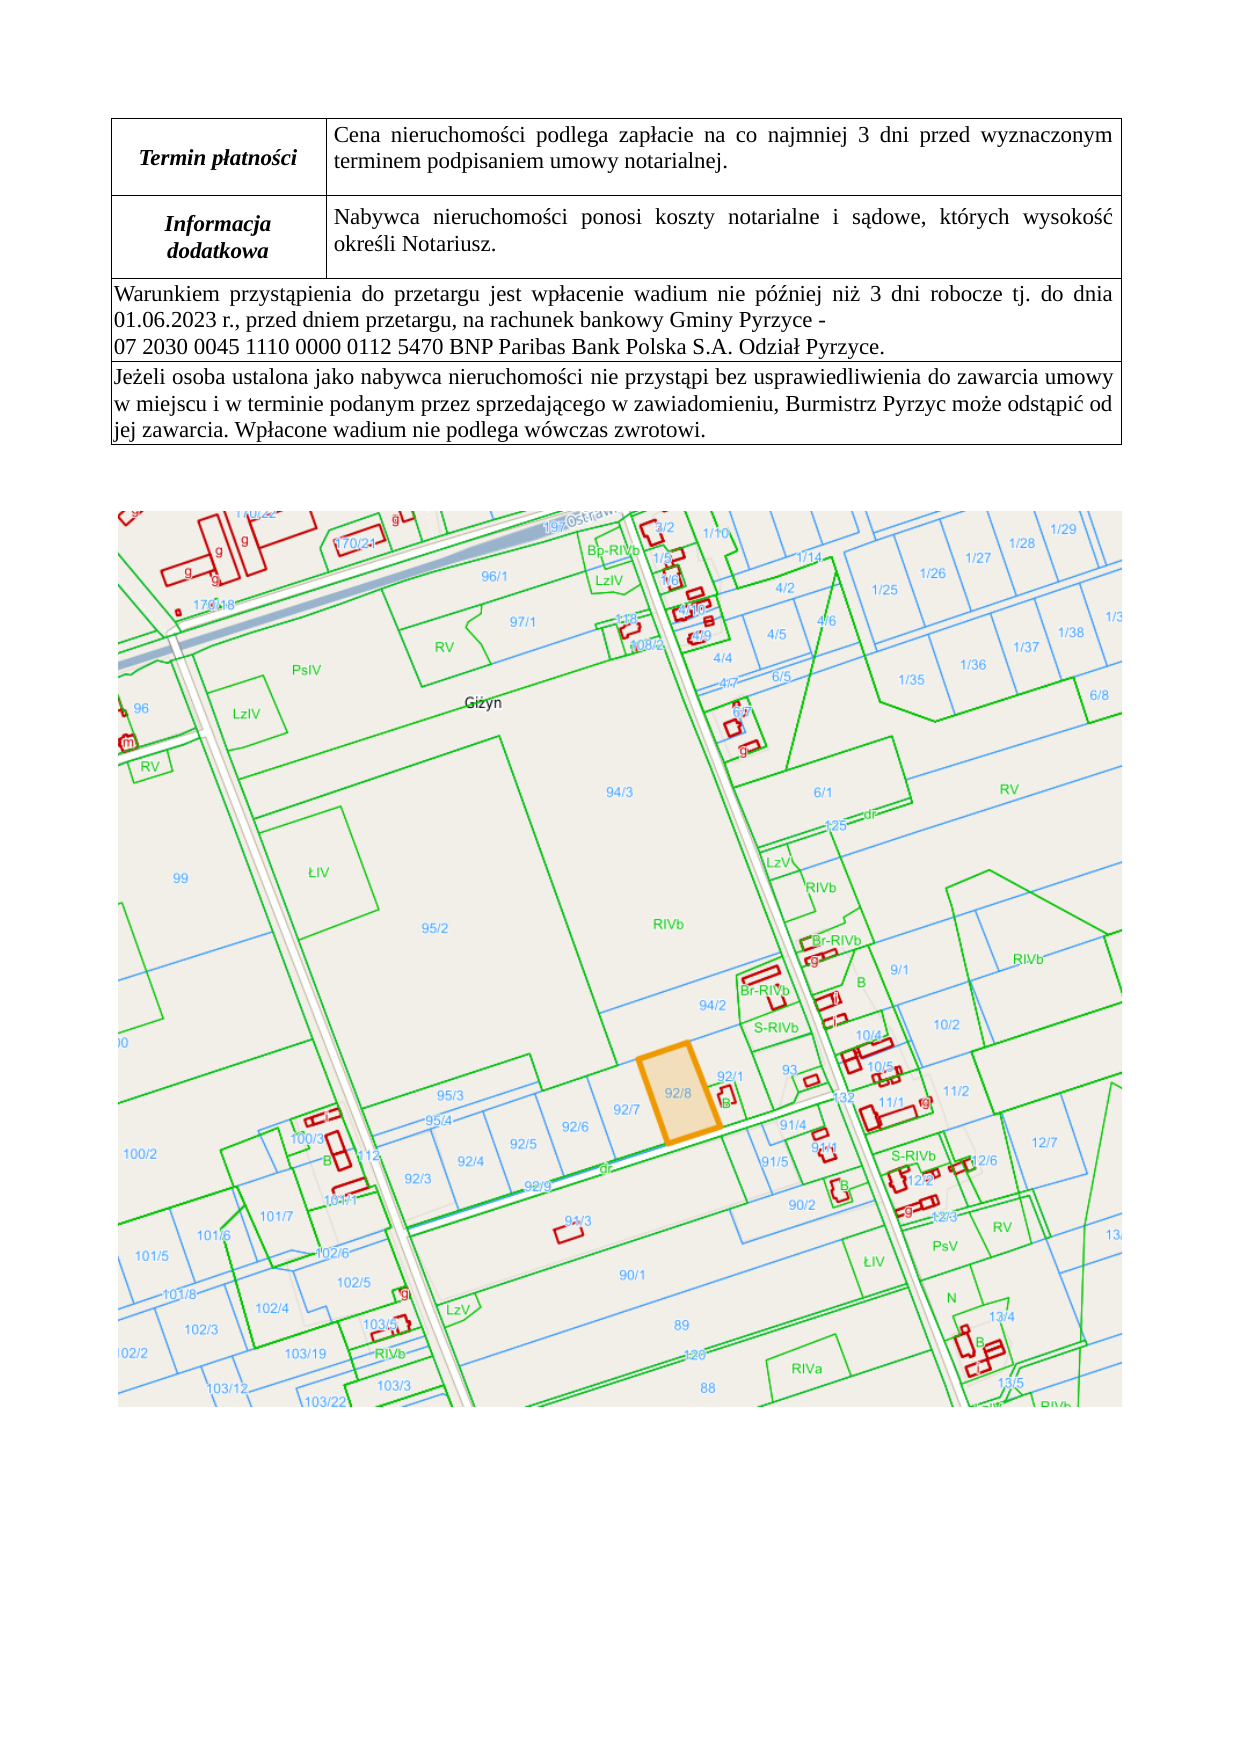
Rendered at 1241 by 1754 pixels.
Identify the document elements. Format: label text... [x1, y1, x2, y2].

table_cell Jeżeli osoba ustalona jako nabywca nieruchomości nie przystąpi bez usprawiedliwienia do zawarcia umowy w miejscu i w terminie podanym przez sprzedającego w zawiadomieniu, Burmistrz Pyrzyc może odstąpić od jej zawarcia. Wpłacone wadium nie podlega wówczas zwrotowi. [112, 362, 1121, 444]
table_cell Warunkiem przystąpienia do przetargu jest wpłacenie wadium nie później niż 3 dni robocze tj. do dnia 01.06.2023 r., przed dniem przetargu, na rachunek bankowy Gminy Pyrzyce - 07 2030 0045 1110 0000 0112 5470 BNP Paribas Bank Polska S.A. Odział Pyrzyce. [112, 279, 1121, 361]
picture [118, 511, 1123, 1407]
table_cell Nabywca nieruchomości ponosi koszty notarialne i sądowe, których wysokość określi Notariusz. [327, 196, 1121, 278]
table_cell Cena nieruchomości podlega zapłacie na co najmniej 3 dni przed wyznaczonym terminem podpisaniem umowy notarialnej. [327, 119, 1121, 195]
table_cell Termin płatności [112, 119, 326, 195]
table_cell Informacja dodatkowa [112, 196, 326, 278]
